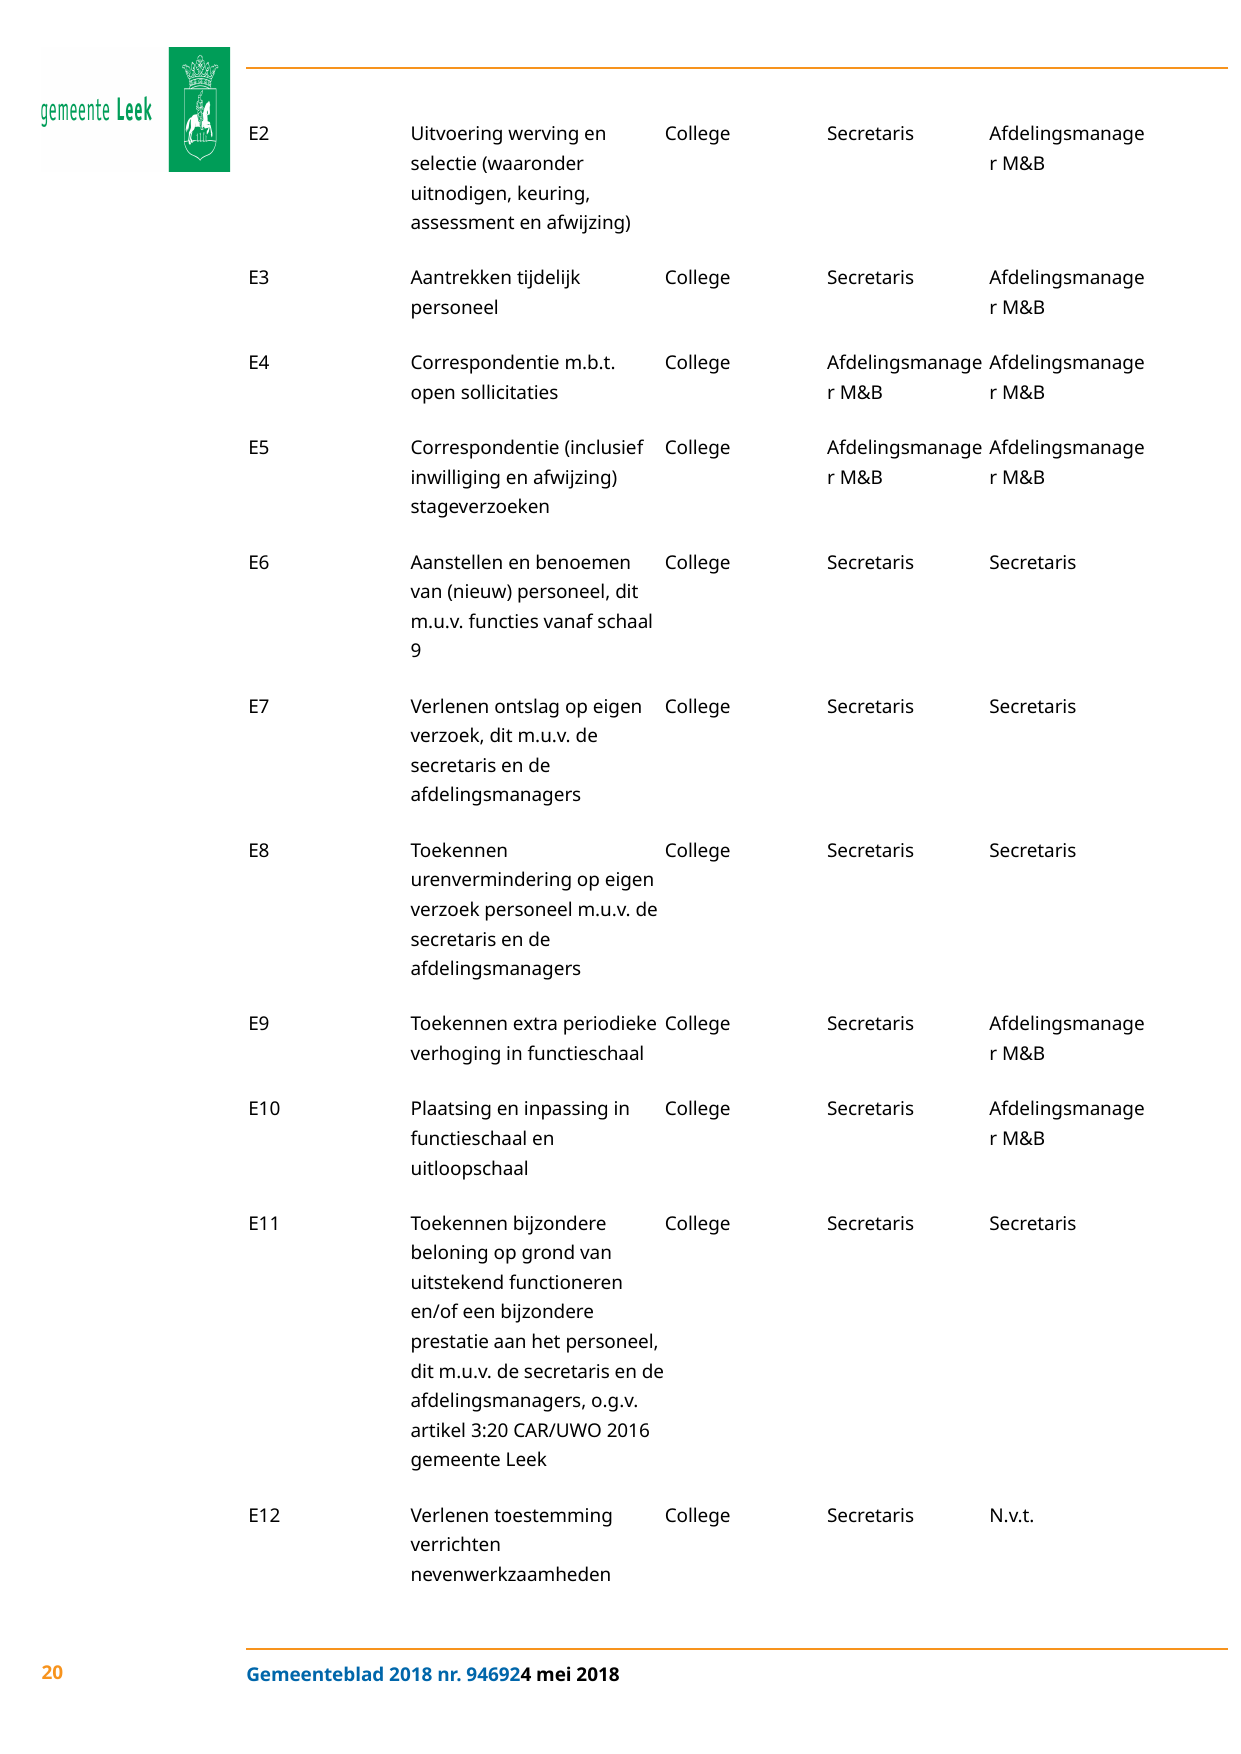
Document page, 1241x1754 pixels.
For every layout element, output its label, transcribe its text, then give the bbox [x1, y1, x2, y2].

table_cell Toekennen extra periodieke verhoging in functieschaal [410, 1011, 664, 1096]
table_cell Afdelingsmanager M&B [989, 265, 1152, 349]
table_cell [827, 95, 989, 121]
table_cell Secretaris [827, 121, 989, 264]
table_cell N.v.t. [989, 1502, 1152, 1587]
table_cell [989, 95, 1152, 121]
table_cell College [665, 693, 827, 837]
table_cell Secretaris [827, 1011, 989, 1096]
table_cell Uitvoering werving en selectie (waaronder uitnodigen, keuring, assessment en afwijzing) [410, 121, 664, 264]
table_cell Afdelingsmanager M&B [827, 350, 989, 434]
table_cell College [665, 350, 827, 434]
table_cell Secretaris [827, 837, 989, 1011]
table_cell E7 [248, 693, 410, 837]
table_cell College [665, 1210, 827, 1502]
table_cell College [665, 1011, 827, 1096]
table_cell College [665, 837, 827, 1011]
table_cell Verlenen toestemming verrichten nevenwerkzaamheden [410, 1502, 664, 1587]
table_cell E3 [248, 265, 410, 349]
table_cell E9 [248, 1011, 410, 1096]
table_cell E6 [248, 549, 410, 693]
table_cell Secretaris [989, 837, 1152, 1011]
table_cell College [665, 121, 827, 264]
table_cell Secretaris [827, 1210, 989, 1502]
table_cell Secretaris [827, 1502, 989, 1587]
table_cell Afdelingsmanager M&B [827, 434, 989, 549]
table_cell College [665, 1502, 827, 1587]
table_cell Afdelingsmanager M&B [989, 434, 1152, 549]
table_cell E12 [248, 1502, 410, 1587]
table_cell E11 [248, 1210, 410, 1502]
table_cell Secretaris [989, 693, 1152, 837]
table_cell Secretaris [827, 549, 989, 693]
table_cell Secretaris [827, 1096, 989, 1210]
table_cell Secretaris [827, 265, 989, 349]
table_cell Aanstellen en benoemen van (nieuw) personeel, dit m.u.v. functies vanaf schaal 9 [410, 549, 664, 693]
table_cell Toekennen urenvermindering op eigen verzoek personeel m.u.v. de secretaris en de afdelingsmanagers [410, 837, 664, 1011]
table_cell [410, 95, 664, 121]
table_cell Secretaris [827, 693, 989, 837]
table_cell Afdelingsmanager M&B [989, 350, 1152, 434]
table_cell Correspondentie m.b.t. open sollicitaties [410, 350, 664, 434]
table_cell Afdelingsmanager M&B [989, 1096, 1152, 1210]
table_cell [665, 95, 827, 121]
table_cell E2 [248, 121, 410, 264]
table_cell Aantrekken tijdelijk personeel [410, 265, 664, 349]
table_cell Verlenen ontslag op eigen verzoek, dit m.u.v. de secretaris en de afdelingsmanagers [410, 693, 664, 837]
table_cell Afdelingsmanager M&B [989, 1011, 1152, 1096]
table_cell E8 [248, 837, 410, 1011]
picture [41, 47, 231, 172]
table_cell College [665, 549, 827, 693]
table_cell E4 [248, 350, 410, 434]
table_cell [248, 95, 410, 121]
table_cell Toekennen bijzondere beloning op grond van uitstekend functioneren en/of een bijzondere prestatie aan het personeel, dit m.u.v. de secretaris en de afdelingsmanagers, o.g.v. artikel 3:20 CAR/UWO 2016 gemeente Leek [410, 1210, 664, 1502]
table_cell College [665, 434, 827, 549]
table_cell College [665, 1096, 827, 1210]
table_cell Secretaris [989, 1210, 1152, 1502]
table_cell College [665, 265, 827, 349]
table_cell Correspondentie (inclusief inwilliging en afwijzing) stageverzoeken [410, 434, 664, 549]
table_cell E10 [248, 1096, 410, 1210]
table_cell E5 [248, 434, 410, 549]
table_cell Afdelingsmanager M&B [989, 121, 1152, 264]
table_cell Plaatsing en inpassing in functieschaal en uitloopschaal [410, 1096, 664, 1210]
table_cell Secretaris [989, 549, 1152, 693]
